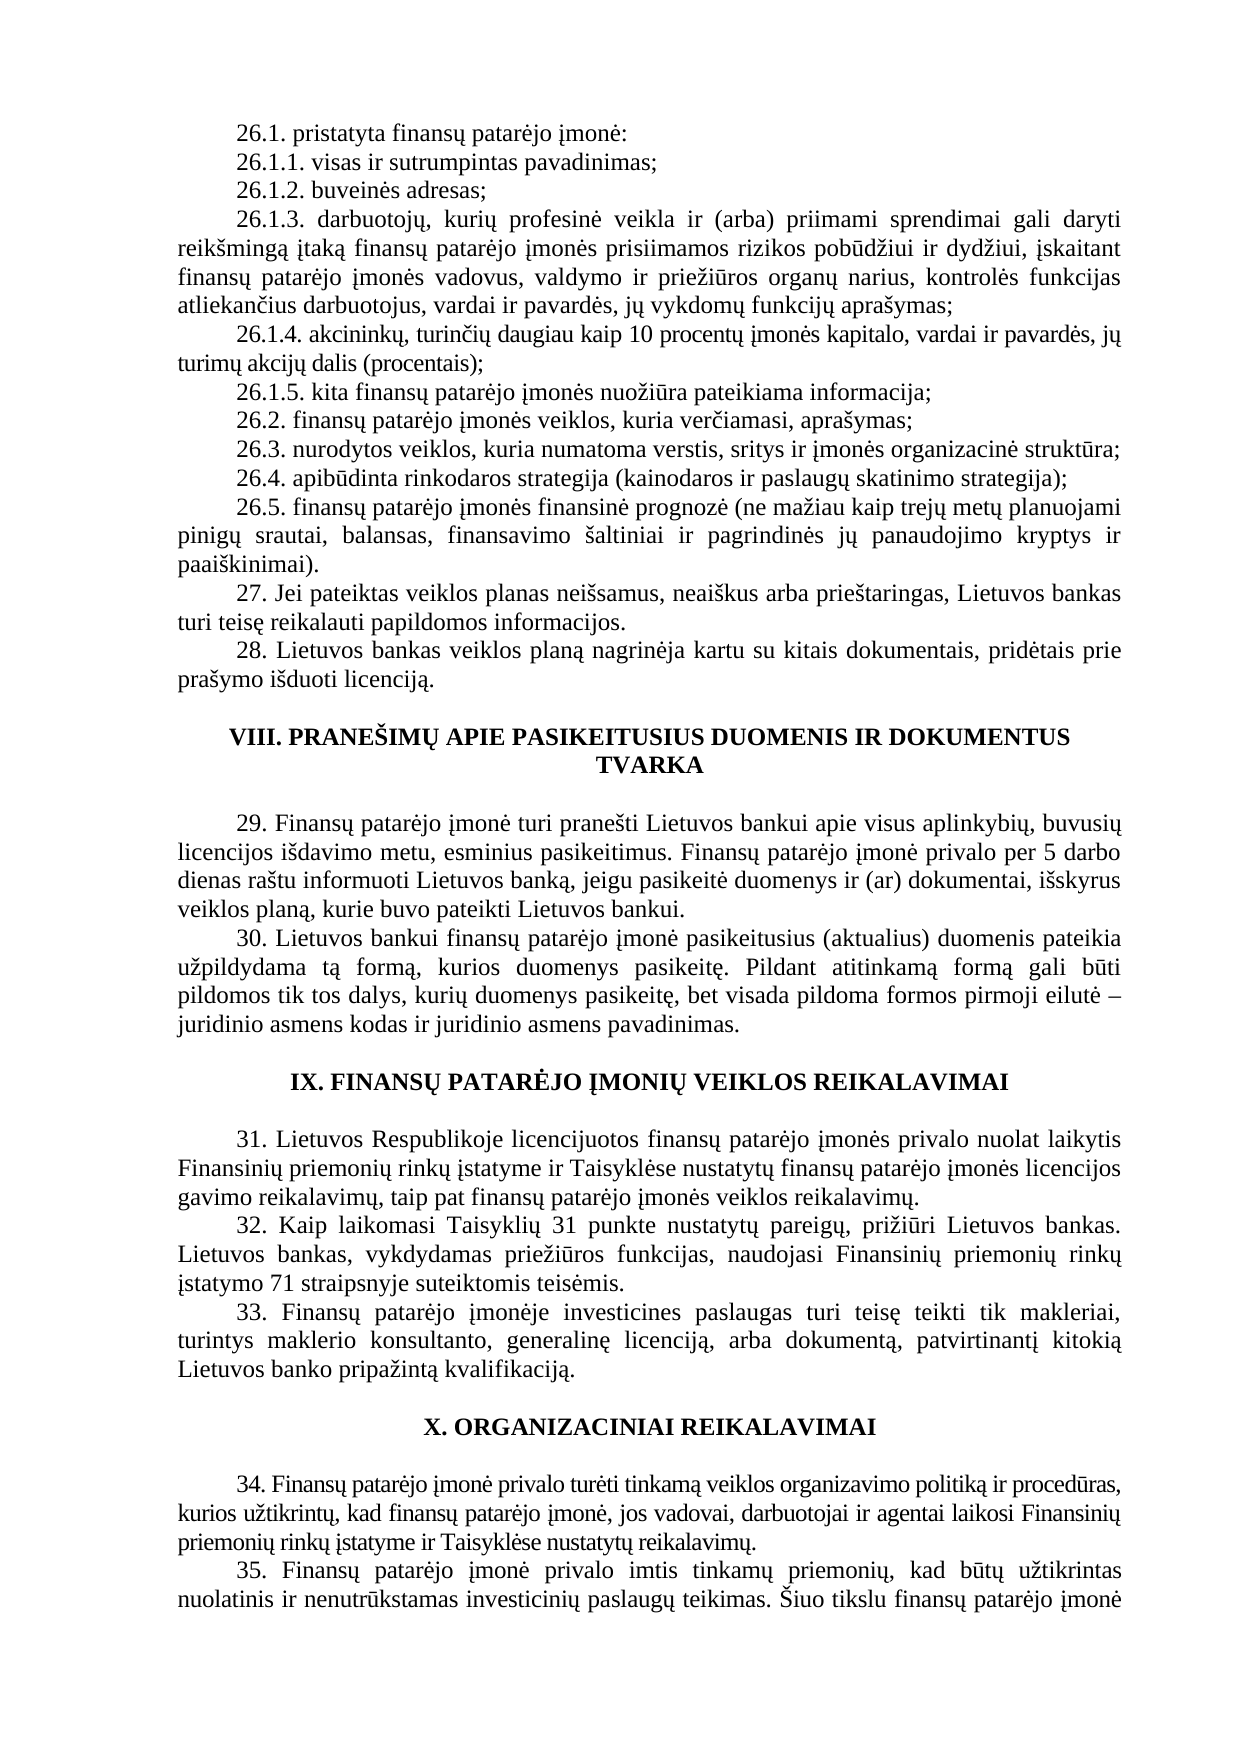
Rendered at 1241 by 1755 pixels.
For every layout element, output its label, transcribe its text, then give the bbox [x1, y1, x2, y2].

text 26.2. finansų patarėjo įmonės veiklos, kuria verčiamasi, aprašymas; [177, 406, 1122, 434]
text 26.1.3. darbuotojų, kurių profesinė veikla ir (arba) priimami sprendimai gali daryti reikšmingą įtaką finansų patarėjo įmonės prisiimamos rizikos pobūdžiui ir dydžiui, įskaitant finansų patarėjo įmonės vadovus, valdymo ir priežiūros organų narius, kontrolės funkcijas atliekančius darbuotojus, vardai ir pavardės, jų vykdomų funkcijų aprašymas; [177, 204, 1122, 319]
text 26.1.5. kita finansų patarėjo įmonės nuožiūra pateikiama informacija; [177, 377, 1122, 406]
text 34. Finansų patarėjo įmonė privalo turėti tinkamą veiklos organizavimo politiką ir procedūras, kurios užtikrintų, kad finansų patarėjo įmonė, jos vadovai, darbuotojai ir agentai laikosi Finansinių priemonių rinkų įstatyme ir Taisyklėse nustatytų reikalavimų. [177, 1469, 1122, 1556]
text 35. Finansų patarėjo įmonė privalo imtis tinkamų priemonių, kad būtų užtikrintas nuolatinis ir nenutrūkstamas investicinių paslaugų teikimas. Šiuo tikslu finansų patarėjo įmonė [177, 1556, 1122, 1613]
text X. ORGANIZACINIAI REIKALAVIMAI [177, 1412, 1122, 1441]
text 26.1.4. akcininkų, turinčių daugiau kaip 10 procentų įmonės kapitalo, vardai ir pavardės, jų turimų akcijų dalis (procentais); [177, 319, 1122, 377]
text IX. FINANSŲ PATARĖJO ĮMONIŲ VEIKLOS REIKALAVIMAI [177, 1067, 1122, 1096]
text 26.5. finansų patarėjo įmonės finansinė prognozė (ne mažiau kaip trejų metų planuojami pinigų srautai, balansas, finansavimo šaltiniai ir pagrindinės jų panaudojimo kryptys ir paaiškinimai). [177, 492, 1122, 578]
text 33. Finansų patarėjo įmonėje investicines paslaugas turi teisę teikti tik makleriai, turintys maklerio konsultanto, generalinę licenciją, arba dokumentą, patvirtinantį kitokią Lietuvos banko pripažintą kvalifikaciją. [177, 1297, 1122, 1383]
text VIII. PRANEŠIMŲ APIE PASIKEITUSIUS DUOMENIS IR DOKUMENTUS TVARKA [177, 722, 1122, 779]
text 28. Lietuvos bankas veiklos planą nagrinėja kartu su kitais dokumentais, pridėtais prie prašymo išduoti licenciją. [177, 636, 1122, 693]
text 26.4. apibūdinta rinkodaros strategija (kainodaros ir paslaugų skatinimo strategija); [177, 463, 1122, 492]
text 31. Lietuvos Respublikoje licencijuotos finansų patarėjo įmonės privalo nuolat laikytis Finansinių priemonių rinkų įstatyme ir Taisyklėse nustatytų finansų patarėjo įmonės licencijos gavimo reikalavimų, taip pat finansų patarėjo įmonės veiklos reikalavimų. [177, 1124, 1122, 1211]
text 26.1. pristatyta finansų patarėjo įmonė: [177, 118, 1122, 147]
text 26.3. nurodytos veiklos, kuria numatoma verstis, sritys ir įmonės organizacinė struktūra; [177, 434, 1122, 463]
text 32. Kaip laikomasi Taisyklių 31 punkte nustatytų pareigų, prižiūri Lietuvos bankas. Lietuvos bankas, vykdydamas priežiūros funkcijas, naudojasi Finansinių priemonių rinkų įstatymo 71 straipsnyje suteiktomis teisėmis. [177, 1211, 1122, 1297]
text 29. Finansų patarėjo įmonė turi pranešti Lietuvos bankui apie visus aplinkybių, buvusių licencijos išdavimo metu, esminius pasikeitimus. Finansų patarėjo įmonė privalo per 5 darbo dienas raštu informuoti Lietuvos banką, jeigu pasikeitė duomenys ir (ar) dokumentai, išskyrus veiklos planą, kurie buvo pateikti Lietuvos bankui. [177, 808, 1122, 923]
text 30. Lietuvos bankui finansų patarėjo įmonė pasikeitusius (aktualius) duomenis pateikia užpildydama tą formą, kurios duomenys pasikeitę. Pildant atitinkamą formą gali būti pildomos tik tos dalys, kurių duomenys pasikeitę, bet visada pildoma formos pirmoji eilutė – juridinio asmens kodas ir juridinio asmens pavadinimas. [177, 923, 1122, 1038]
text 26.1.2. buveinės adresas; [177, 176, 1122, 204]
text 26.1.1. visas ir sutrumpintas pavadinimas; [177, 147, 1122, 176]
text 27. Jei pateiktas veiklos planas neišsamus, neaiškus arba prieštaringas, Lietuvos bankas turi teisę reikalauti papildomos informacijos. [177, 578, 1122, 636]
